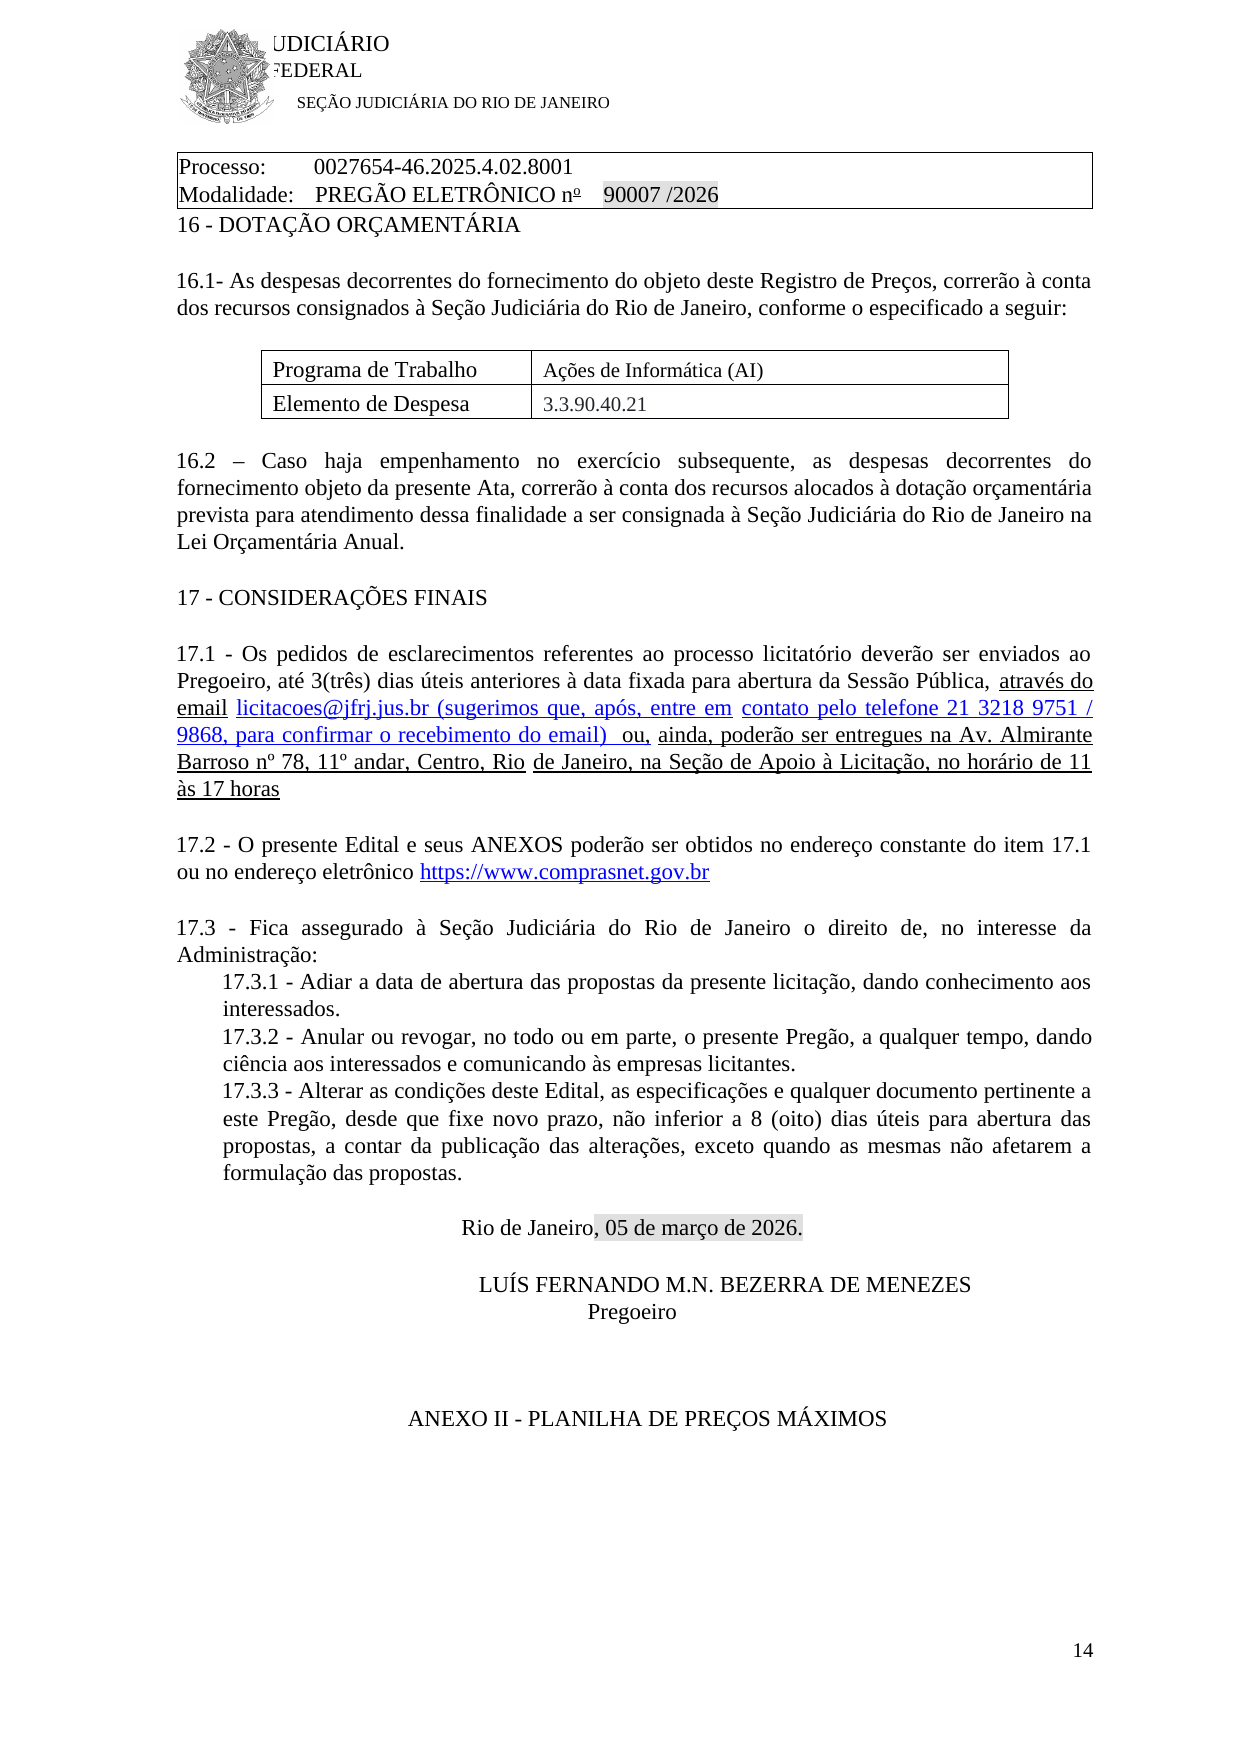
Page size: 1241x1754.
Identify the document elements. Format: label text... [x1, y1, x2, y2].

table_header Programa de Trabalho [262, 351, 531, 384]
text Pregoeiro [177, 1298, 1093, 1324]
text 16.1- As despesas decorrentes do fornecimento do objeto deste Registro de Preços, correrão à conta dos recursos consignados à Seção Judiciária do Rio de Janeiro, conforme o especificado a seguir: [176, 267, 1093, 321]
text 17.1 - Os pedidos de esclarecimentos referentes ao processo licitatório deverão ser enviados ao Pregoeiro, até 3(três) dias úteis anteriores à data fixada para abertura da Sessão Pública, através do email licitacoes@jfrj.jus.br (sugerimos que, após, entre em contato pelo telefone 21 3218 9751 / 9868, para confirmar o recebimento do email) ou, ainda, poderão ser entregues na Av. Almirante Barroso nº 78, 11º andar, Centro, Rio de Janeiro, na Seção de Apoio à Licitação, no horário de 11 às 17 horas [176, 640, 1093, 802]
text ANEXO II - PLANILHA DE PREÇOS MÁXIMOS [170, 1405, 893, 1431]
text 16.2 – Caso haja empenhamento no exercício subsequente, as despesas decorrentes do fornecimento objeto da presente Ata, correrão à conta dos recursos alocados à dotação orçamentária prevista para atendimento dessa finalidade a ser consignada à Seção Judiciária do Rio de Janeiro na Lei Orçamentária Anual. [176, 447, 1093, 554]
text LUÍS FERNANDO M.N. BEZERRA DE MENEZES [170, 1271, 1093, 1297]
text Rio de Janeiro, 05 de março de 2026. [177, 1214, 1093, 1241]
table_cell 3.3.90.40.21 [532, 385, 1008, 418]
text 17.3 - Fica assegurado à Seção Judiciária do Rio de Janeiro o direito de, no interesse da Administração: [176, 914, 1093, 967]
subtitle 17 - CONSIDERAÇÕES FINAIS [177, 584, 1093, 610]
table_cell Elemento de Despesa [262, 385, 531, 418]
text 17.2 - O presente Edital e seus ANEXOS poderão ser obtidos no endereço constante do item 17.1 ou no endereço eletrônico https://www.comprasnet.gov.br [176, 831, 1093, 884]
text 17.3.3 - Alterar as condições deste Edital, as especificações e qualquer documento pertinente a este Pregão, desde que fixe novo prazo, não inferior a 8 (oito) dias úteis para abertura das propostas, a contar da publicação das alterações, exceto quando as mesmas não afetarem a formulação das propostas. [222, 1077, 1093, 1185]
text 17.3.2 - Anular ou revogar, no todo ou em parte, o presente Pregão, a qualquer tempo, dando ciência aos interessados e comunicando às empresas licitantes. [222, 1023, 1093, 1076]
table_header Ações de Informática (AI) [532, 351, 1008, 384]
text 17.3.1 - Adiar a data de abertura das propostas da presente licitação, dando conhecimento aos interessados. [222, 968, 1093, 1022]
subtitle 16 - DOTAÇÃO ORÇAMENTÁRIA [177, 211, 1093, 237]
